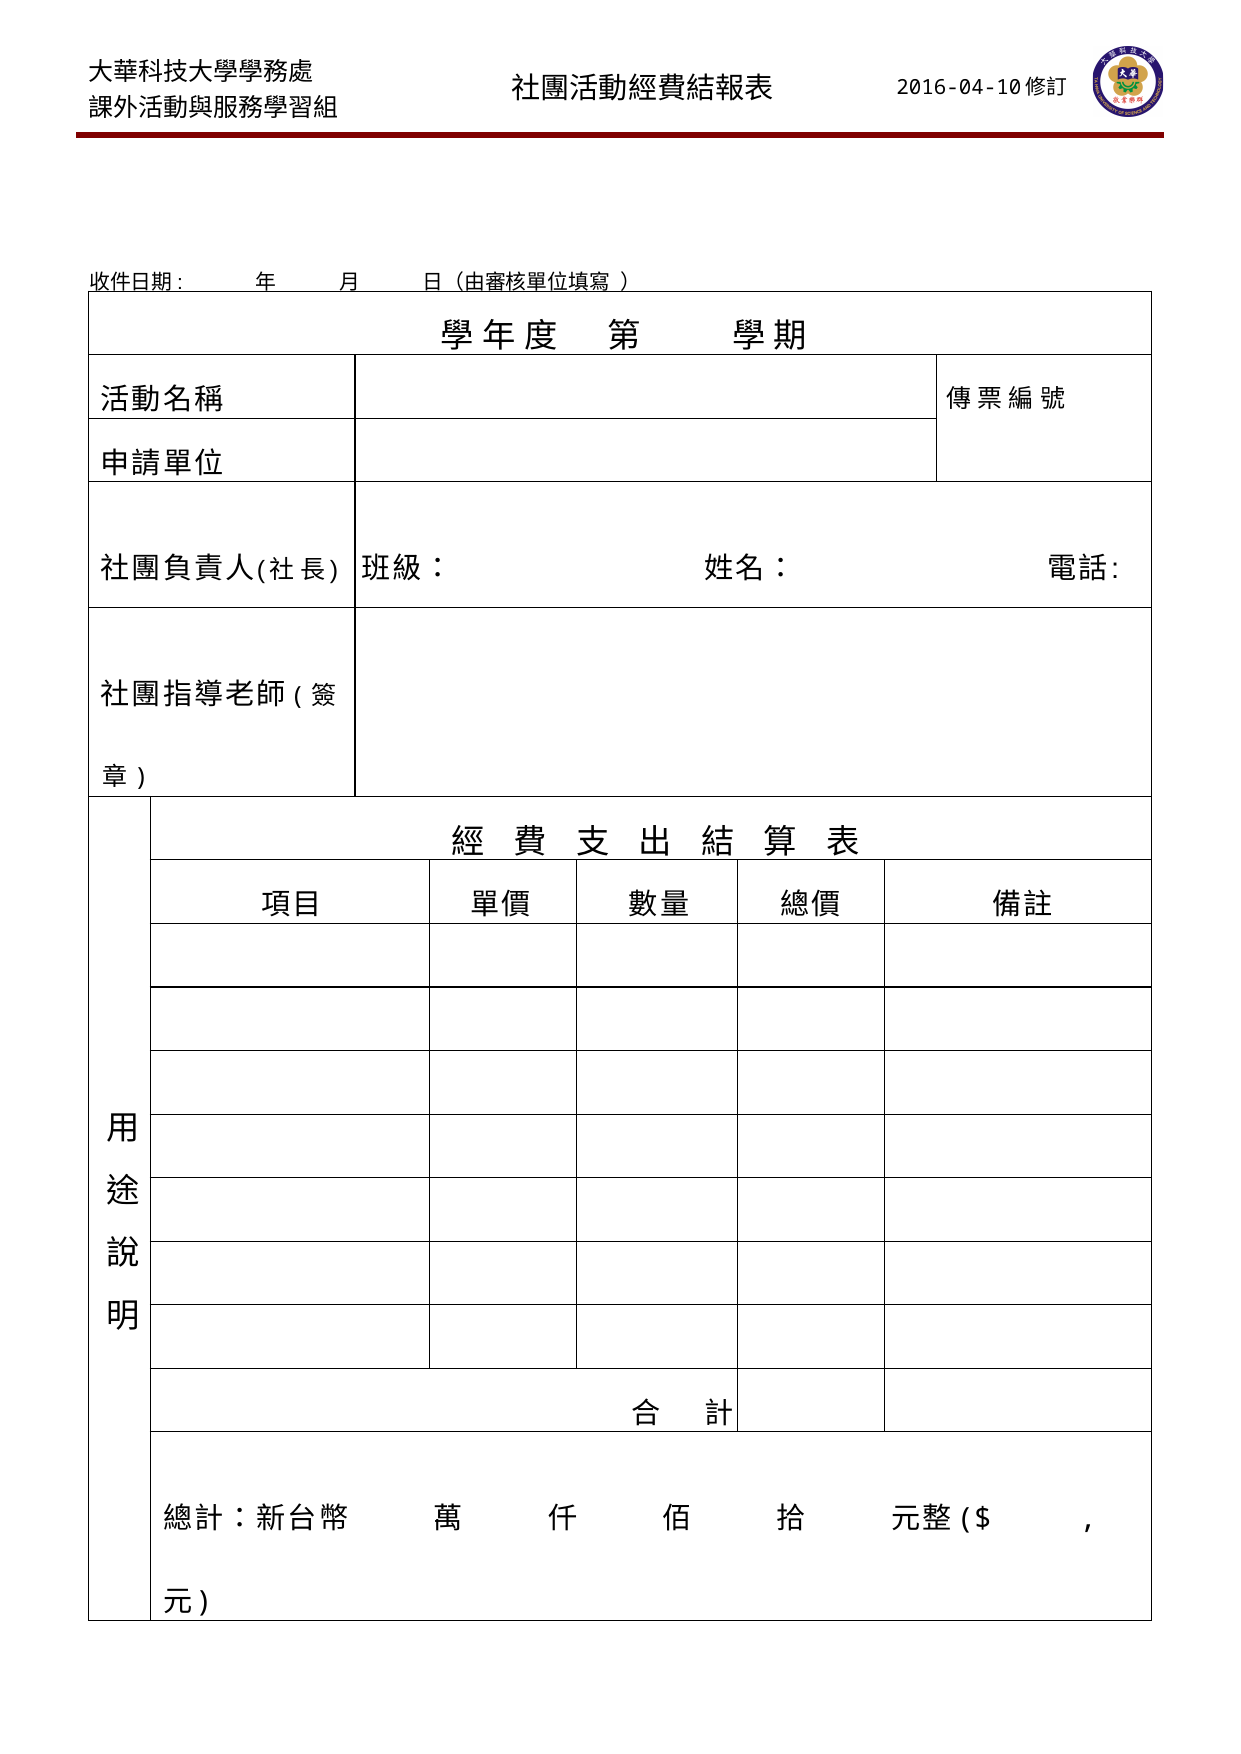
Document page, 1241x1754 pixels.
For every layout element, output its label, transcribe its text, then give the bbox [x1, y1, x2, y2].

table_cell [151, 1305, 429, 1368]
table_cell [430, 1178, 576, 1241]
table_cell 申請單位 [89, 419, 354, 481]
table_cell [577, 1242, 737, 1304]
table_cell [577, 1178, 737, 1241]
table_cell [430, 1051, 576, 1113]
table_cell [577, 1115, 737, 1177]
table_cell [577, 924, 737, 986]
table_cell [885, 988, 1151, 1050]
table_cell [738, 1051, 884, 1113]
table_cell [885, 1369, 1151, 1431]
table_cell 總計：新台幣 萬 仟 佰 拾 元整($ , 元) [151, 1432, 1151, 1620]
table_cell [577, 1051, 737, 1113]
table_cell [151, 1051, 429, 1113]
table_cell [151, 1115, 429, 1177]
table_cell [885, 1178, 1151, 1241]
table_cell 經 費 支 出 結 算 表 [151, 797, 1151, 859]
table_cell 社團指導老師(簽章) [89, 608, 354, 796]
table_cell 社團負責人(社長) [89, 482, 354, 607]
table_cell [738, 924, 884, 986]
table_cell [885, 1242, 1151, 1304]
table_cell [738, 1115, 884, 1177]
table_cell [577, 988, 737, 1050]
table_cell [885, 924, 1151, 986]
table_cell [885, 1115, 1151, 1177]
table_cell [738, 1369, 884, 1431]
table_cell [885, 1305, 1151, 1368]
table_cell [151, 988, 429, 1050]
table_cell 總價 [738, 860, 884, 923]
table_cell 備註 [885, 860, 1151, 923]
table_cell 數量 [577, 860, 737, 923]
table_cell [430, 1242, 576, 1304]
text 收件日期: 年 月 日（由審核單位填寫 ） [89, 228, 1151, 291]
table_cell [430, 988, 576, 1050]
table_cell [430, 1305, 576, 1368]
table_cell 單價 [430, 860, 576, 923]
table_cell [885, 1051, 1151, 1113]
table_cell [738, 1178, 884, 1241]
table_cell [151, 1178, 429, 1241]
table_cell [738, 1305, 884, 1368]
table_cell [577, 1305, 737, 1368]
table_cell [738, 988, 884, 1050]
table_cell [356, 419, 936, 481]
table_cell 合 計 [151, 1369, 737, 1431]
table_cell [738, 1242, 884, 1304]
table_cell [356, 355, 936, 418]
table_cell 活動名稱 [89, 355, 354, 418]
table_cell [430, 924, 576, 986]
table_header 學年度 第 學期 [89, 292, 1151, 354]
table_cell [151, 924, 429, 986]
table_cell 傳票編號 [937, 355, 1151, 481]
table_cell 項目 [151, 860, 429, 923]
table_cell 班級： 姓名： 電話: [356, 482, 1151, 607]
table_cell [430, 1115, 576, 1177]
table_cell [151, 1242, 429, 1304]
table_cell [356, 608, 1151, 796]
table_cell 用 途 說 明 [89, 797, 150, 1620]
